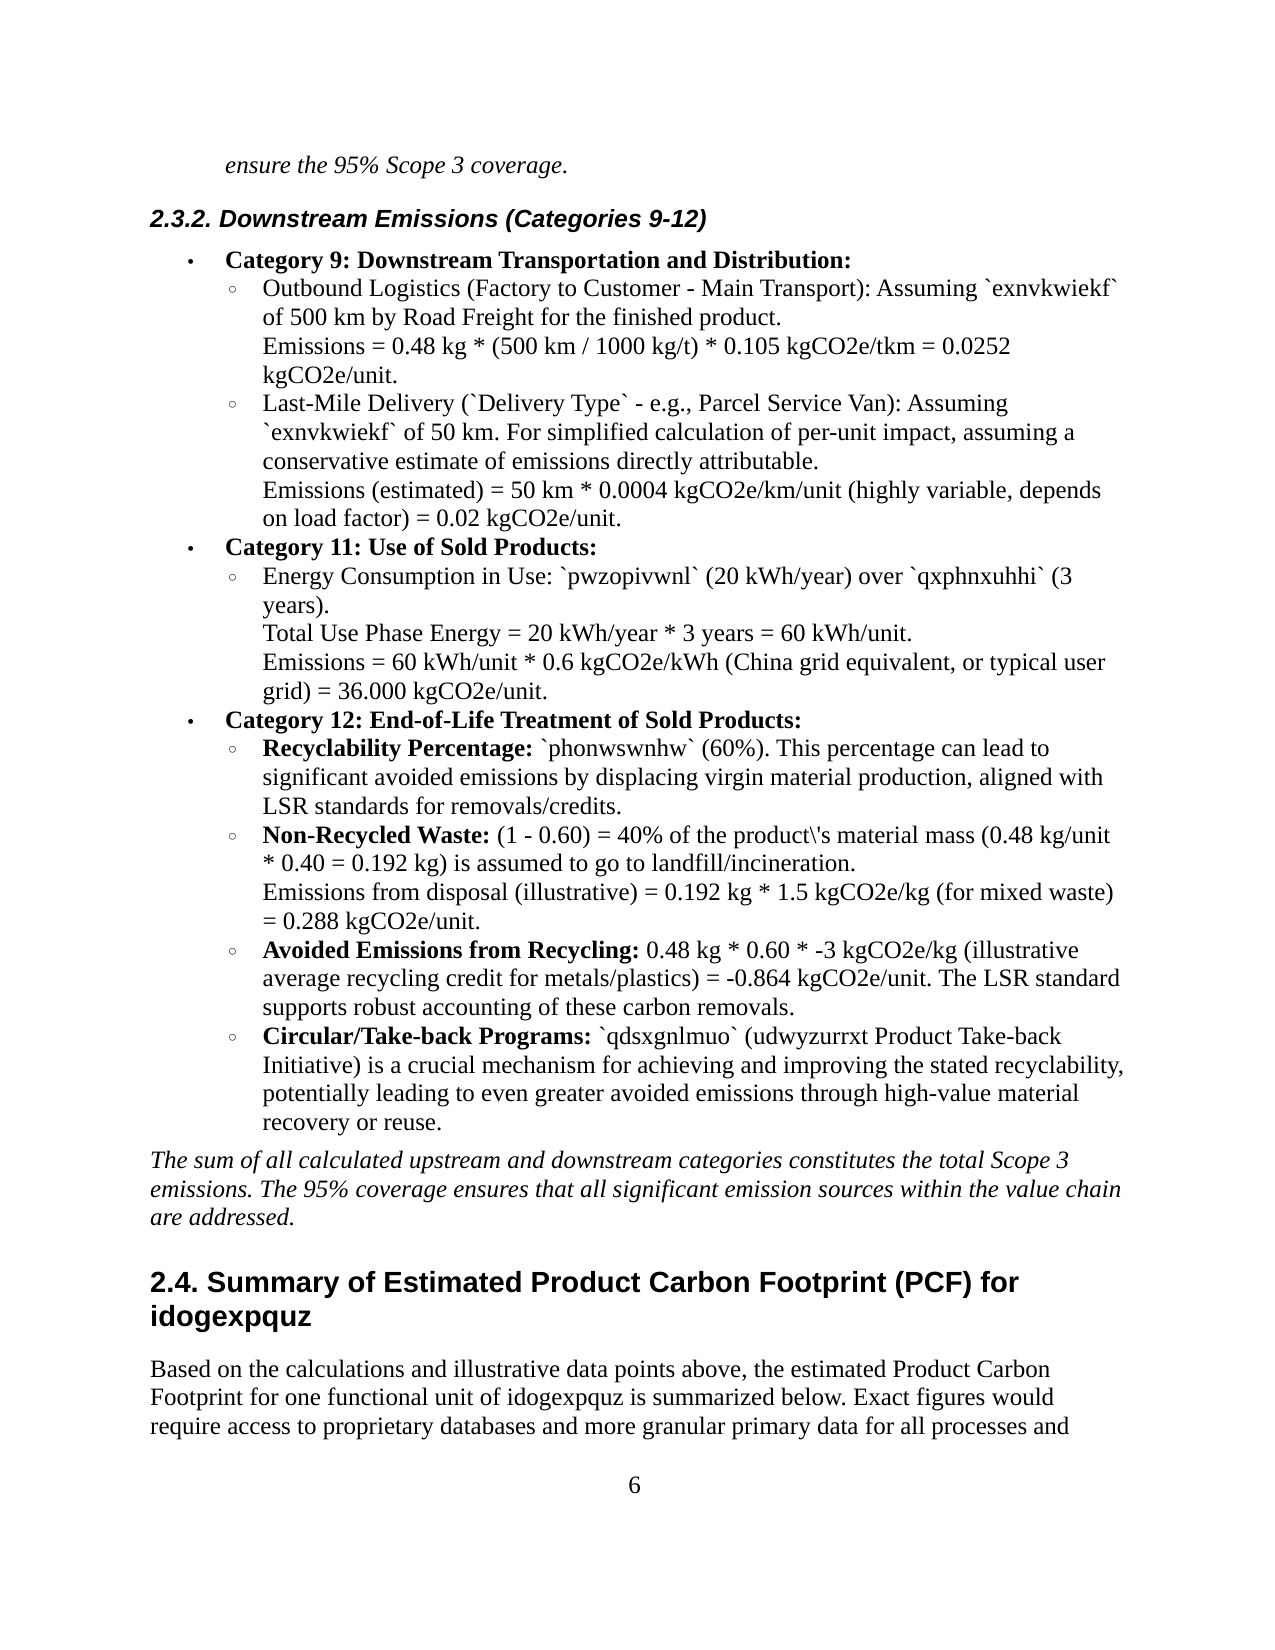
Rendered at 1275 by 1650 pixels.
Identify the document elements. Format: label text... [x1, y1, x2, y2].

list Circular/Take-back Programs: `qdsxgnlmuo` (udwyzurrxt Product Take-back Initiative) is a crucial mechanism for achieving and improving the stated recyclability, potentially leading to even greater avoided emissions through high-value material recovery or reuse. [225, 1021, 1125, 1136]
list Avoided Emissions from Recycling: 0.48 kg * 0.60 * -3 kgCO2e/kg (illustrative average recycling credit for metals/plastics) = -0.864 kgCO2e/unit. The LSR standard supports robust accounting of these carbon removals. [225, 935, 1125, 1021]
list ensure the 95% Scope 3 coverage. [187, 150, 1125, 179]
text The sum of all calculated upstream and downstream categories constitutes the total Scope 3 emissions. The 95% coverage ensures that all significant emission sources within the value chain are addressed. [150, 1145, 1125, 1231]
text Based on the calculations and illustrative data points above, the estimated Product Carbon Footprint for one functional unit of idogexpquz is summarized below. Exact figures would require access to proprietary databases and more granular primary data for all processes and [150, 1354, 1125, 1440]
list Category 11: Use of Sold Products: [187, 532, 1125, 561]
list Last-Mile Delivery (`Delivery Type` - e.g., Parcel Service Van): Assuming `exnvkwiekf` of 50 km. For simplified calculation of per-unit impact, assuming a conservative estimate of emissions directly attributable. Emissions (estimated) = 50 km * 0.0004 kgCO2e/km/unit (highly variable, depends on load factor) = 0.02 kgCO2e/unit. [225, 388, 1125, 532]
list Recyclability Percentage: `phonwswnhw` (60%). This percentage can lead to significant avoided emissions by displacing virgin material production, aligned with LSR standards for removals/credits. [225, 733, 1125, 820]
list Energy Consumption in Use: `pwzopivwnl` (20 kWh/year) over `qxphnxuhhi` (3 years). Total Use Phase Energy = 20 kWh/year * 3 years = 60 kWh/unit. Emissions = 60 kWh/unit * 0.6 kgCO2e/kWh (China grid equivalent, or typical user grid) = 36.000 kgCO2e/unit. [225, 561, 1125, 705]
list Non-Recycled Waste: (1 - 0.60) = 40% of the product\'s material mass (0.48 kg/unit * 0.40 = 0.192 kg) is assumed to go to landfill/incineration. Emissions from disposal (illustrative) = 0.192 kg * 1.5 kgCO2e/kg (for mixed waste) = 0.288 kgCO2e/unit. [225, 820, 1125, 935]
subtitle 2.3.2. Downstream Emissions (Categories 9-12) [150, 204, 1125, 232]
list Category 9: Downstream Transportation and Distribution: [187, 245, 1125, 273]
list Outbound Logistics (Factory to Customer - Main Transport): Assuming `exnvkwiekf` of 500 km by Road Freight for the finished product. Emissions = 0.48 kg * (500 km / 1000 kg/t) * 0.105 kgCO2e/tkm = 0.0252 kgCO2e/unit. [225, 273, 1125, 388]
subtitle 2.4. Summary of Estimated Product Carbon Footprint (PCF) for idogexpquz [150, 1265, 1125, 1332]
list Category 12: End-of-Life Treatment of Sold Products: [187, 705, 1125, 733]
